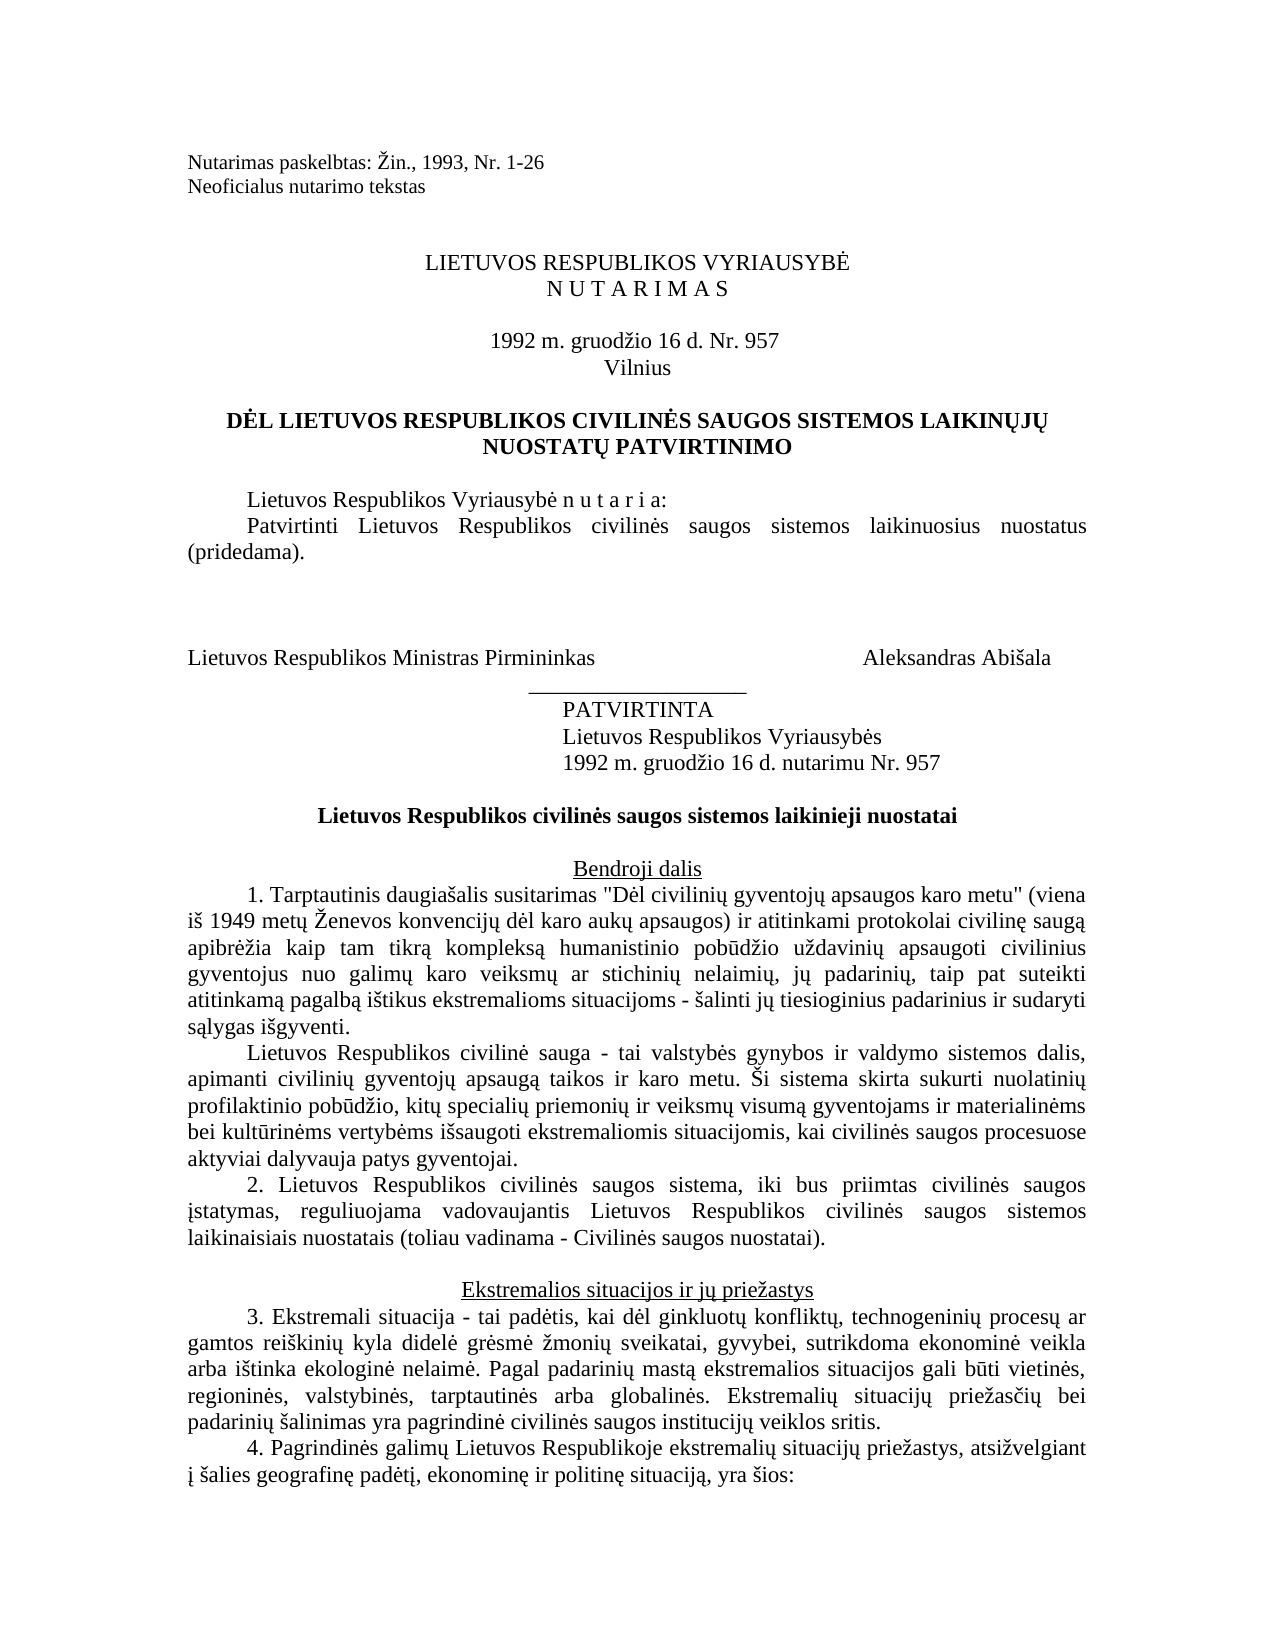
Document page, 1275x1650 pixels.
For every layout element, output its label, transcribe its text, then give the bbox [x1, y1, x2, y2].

text ___________________ [187, 670, 1087, 697]
text Lietuvos Respublikos Vyriausybė n u t a r i a: [187, 486, 1087, 512]
text N U T A R I M A S [187, 275, 1087, 301]
subtitle Lietuvos Respublikos civilinės saugos sistemos laikinieji nuostatai [187, 802, 1087, 828]
text Patvirtinti Lietuvos Respublikos civilinės saugos sistemos laikinuosius nuostatus (pridedama). [187, 512, 1087, 565]
text Lietuvos Respublikos Vyriausybės [487, 723, 1087, 749]
text 1992 m. gruodžio 16 d. nutarimu Nr. 957 [487, 749, 1087, 776]
text 4. Pagrindinės galimų Lietuvos Respublikoje ekstremalių situacijų priežastys, atsižvelgiant į šalies geografinę padėtį, ekonominę ir politinę situaciją, yra šios: [187, 1434, 1087, 1487]
text 3. Ekstremali situacija - tai padėtis, kai dėl ginkluotų konfliktų, technogeninių procesų ar gamtos reiškinių kyla didelė grėsmė žmonių sveikatai, gyvybei, sutrikdoma ekonominė veikla arba ištinka ekologinė nelaimė. Pagal padarinių mastą ekstremalios situacijos gali būti vietinės, regioninės, valstybinės, tarptautinės arba globalinės. Ekstremalių situacijų priežasčių bei padarinių šalinimas yra pagrindinė civilinės saugos institucijų veiklos sritis. [187, 1303, 1087, 1434]
text 1992 m. gruodžio 16 d. Nr. 957 [187, 328, 1087, 354]
subtitle Ekstremalios situacijos ir jų priežastys [187, 1276, 1087, 1303]
subtitle Bendroji dalis [187, 855, 1087, 881]
text Lietuvos Respublikos civilinė sauga - tai valstybės gynybos ir valdymo sistemos dalis, apimanti civilinių gyventojų apsaugą taikos ir karo metu. Ši sistema skirta sukurti nuolatinių profilaktinio pobūdžio, kitų specialių priemonių ir veiksmų visumą gyventojams ir materialinėms bei kultūrinėms vertybėms išsaugoti ekstremaliomis situacijomis, kai civilinės saugos procesuose aktyviai dalyvauja patys gyventojai. [187, 1039, 1087, 1171]
text Nutarimas paskelbtas: Žin., 1993, Nr. 1-26 [187, 150, 1087, 174]
text DĖL LIETUVOS RESPUBLIKOS CIVILINĖS SAUGOS SISTEMOS LAIKINŲJŲ NUOSTATŲ PATVIRTINIMO [187, 407, 1087, 459]
text Neoficialus nutarimo tekstas [187, 174, 1087, 198]
text Lietuvos Respublikos Ministras Pirmininkas Aleksandras Abišala [187, 644, 1087, 670]
text LIETUVOS RESPUBLIKOS VYRIAUSYBĖ [187, 248, 1087, 275]
text PATVIRTINTA [487, 697, 1087, 723]
text Vilnius [187, 354, 1087, 380]
text 1. Tarptautinis daugiašalis susitarimas "Dėl civilinių gyventojų apsaugos karo metu" (viena iš 1949 metų Ženevos konvencijų dėl karo aukų apsaugos) ir atitinkami protokolai civilinę saugą apibrėžia kaip tam tikrą kompleksą humanistinio pobūdžio uždavinių apsaugoti civilinius gyventojus nuo galimų karo veiksmų ar stichinių nelaimių, jų padarinių, taip pat suteikti atitinkamą pagalbą ištikus ekstremalioms situacijoms - šalinti jų tiesioginius padarinius ir sudaryti sąlygas išgyventi. [187, 881, 1087, 1039]
text 2. Lietuvos Respublikos civilinės saugos sistema, iki bus priimtas civilinės saugos įstatymas, reguliuojama vadovaujantis Lietuvos Respublikos civilinės saugos sistemos laikinaisiais nuostatais (toliau vadinama - Civilinės saugos nuostatai). [187, 1171, 1087, 1250]
